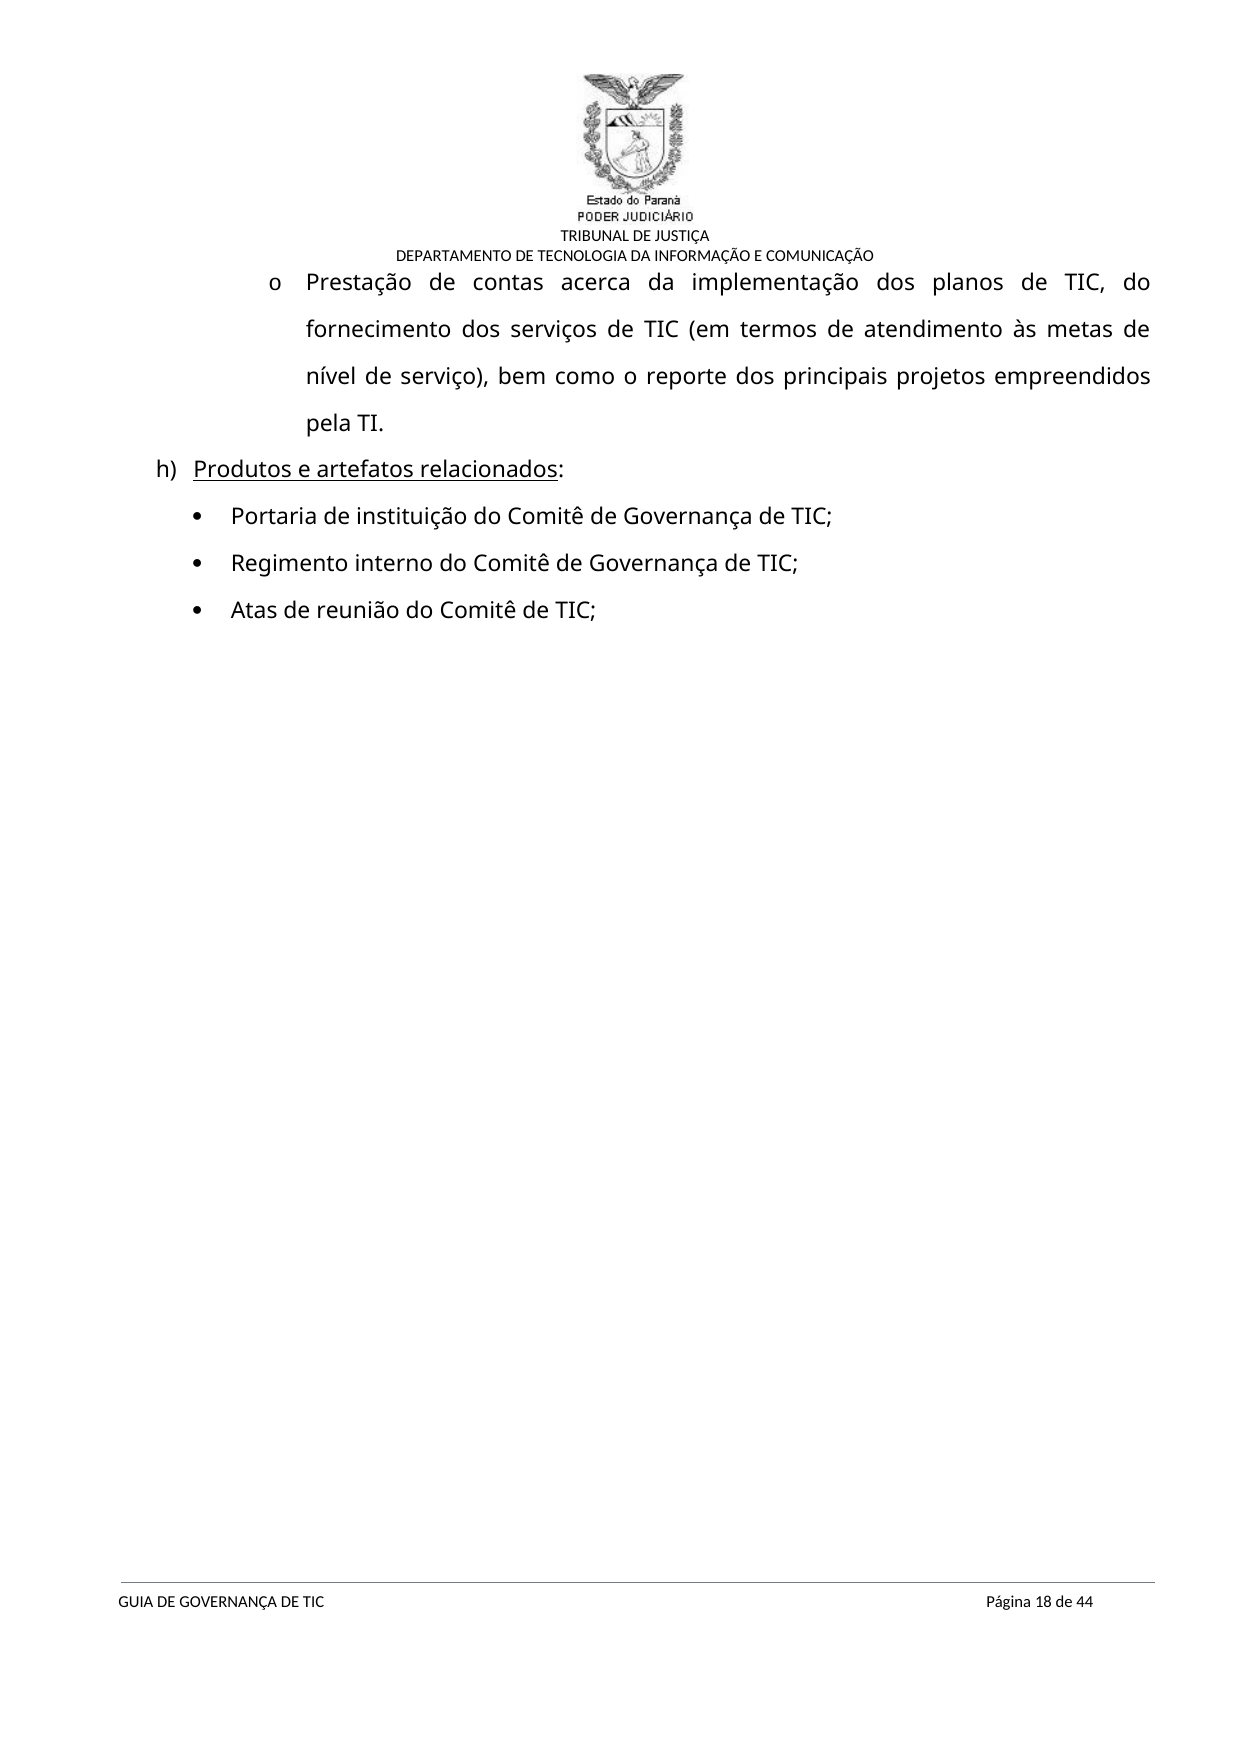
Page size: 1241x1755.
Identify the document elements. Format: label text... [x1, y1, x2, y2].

list Portaria de instituição do Comitê de Governança de TIC; [193, 500, 1152, 532]
list Regimento interno do Comitê de Governança de TIC; [193, 547, 1152, 578]
list Atas de reunião do Comitê de TIC; [193, 594, 1152, 625]
list Prestação de contas acerca da implementação dos planos de TIC, do fornecimento dos serviços de TIC (em termos de atendimento às metas de nível de serviço), bem como o reporte dos principais projetos empreendidos pela TI. [268, 266, 1152, 438]
list Produtos e artefatos relacionados: [156, 453, 1152, 485]
